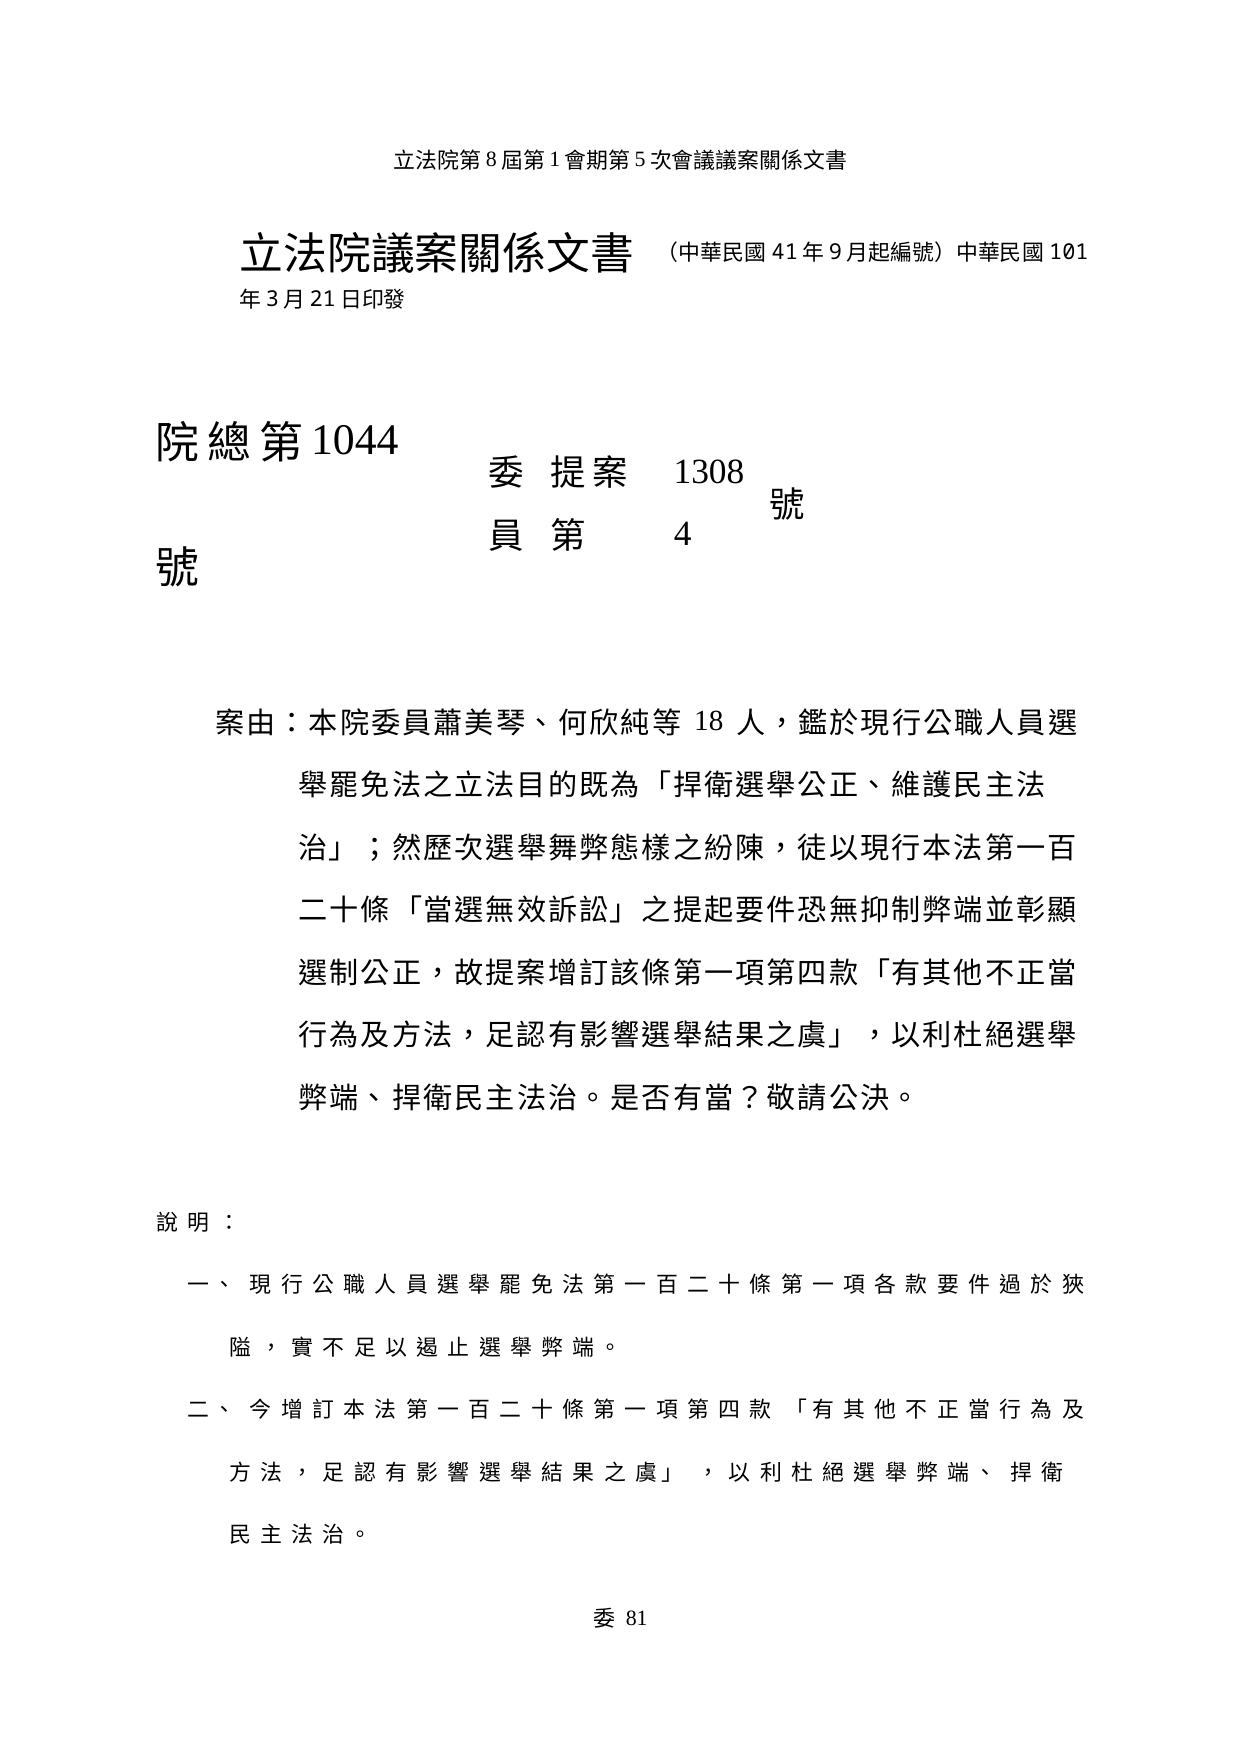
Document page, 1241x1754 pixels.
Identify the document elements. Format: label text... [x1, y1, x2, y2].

table_header [800, 377, 804, 627]
text 案由：本院委員蕭美琴、何欣純等18人，鑑於現行公職人員選舉罷免法之立法目的既為「捍衛選舉公正、維護民主法治」；然歷次選舉舞弊態樣之紛陳，徒以現行本法第一百二十條「當選無效訴訟」之提起要件恐無抑制弊端並彰顯選制公正，故提案增訂該條第一項第四款「有其他不正當行為及方法，足認有影響選舉結果之虞」，以利杜絕選舉弊端、捍衛民主法治。是否有當？敬請公決。 [206, 689, 1089, 1127]
table_header [804, 377, 819, 627]
table_header 委員 [431, 377, 545, 627]
table_header 院總第1044號 [151, 377, 431, 627]
text 說明： [151, 1189, 1089, 1252]
table_header 號 [763, 377, 799, 627]
text 一、現行公職人員選舉罷免法第一百二十條第一項各款要件過於狹隘，實不足以遏止選舉弊端。 [173, 1252, 1089, 1377]
text 立法院議案關係文書 （中華民國41年9月起編號）中華民國101年3月21日印發 [239, 219, 1089, 314]
text 二、今增訂本法第一百二十條第一項第四款「有其他不正當行為及方法，足認有影響選舉結果之虞」，以利杜絕選舉弊端、捍衛民主法治。 [173, 1377, 1089, 1564]
table_header 提案第 [545, 377, 651, 627]
table_header 13084 [651, 377, 763, 627]
